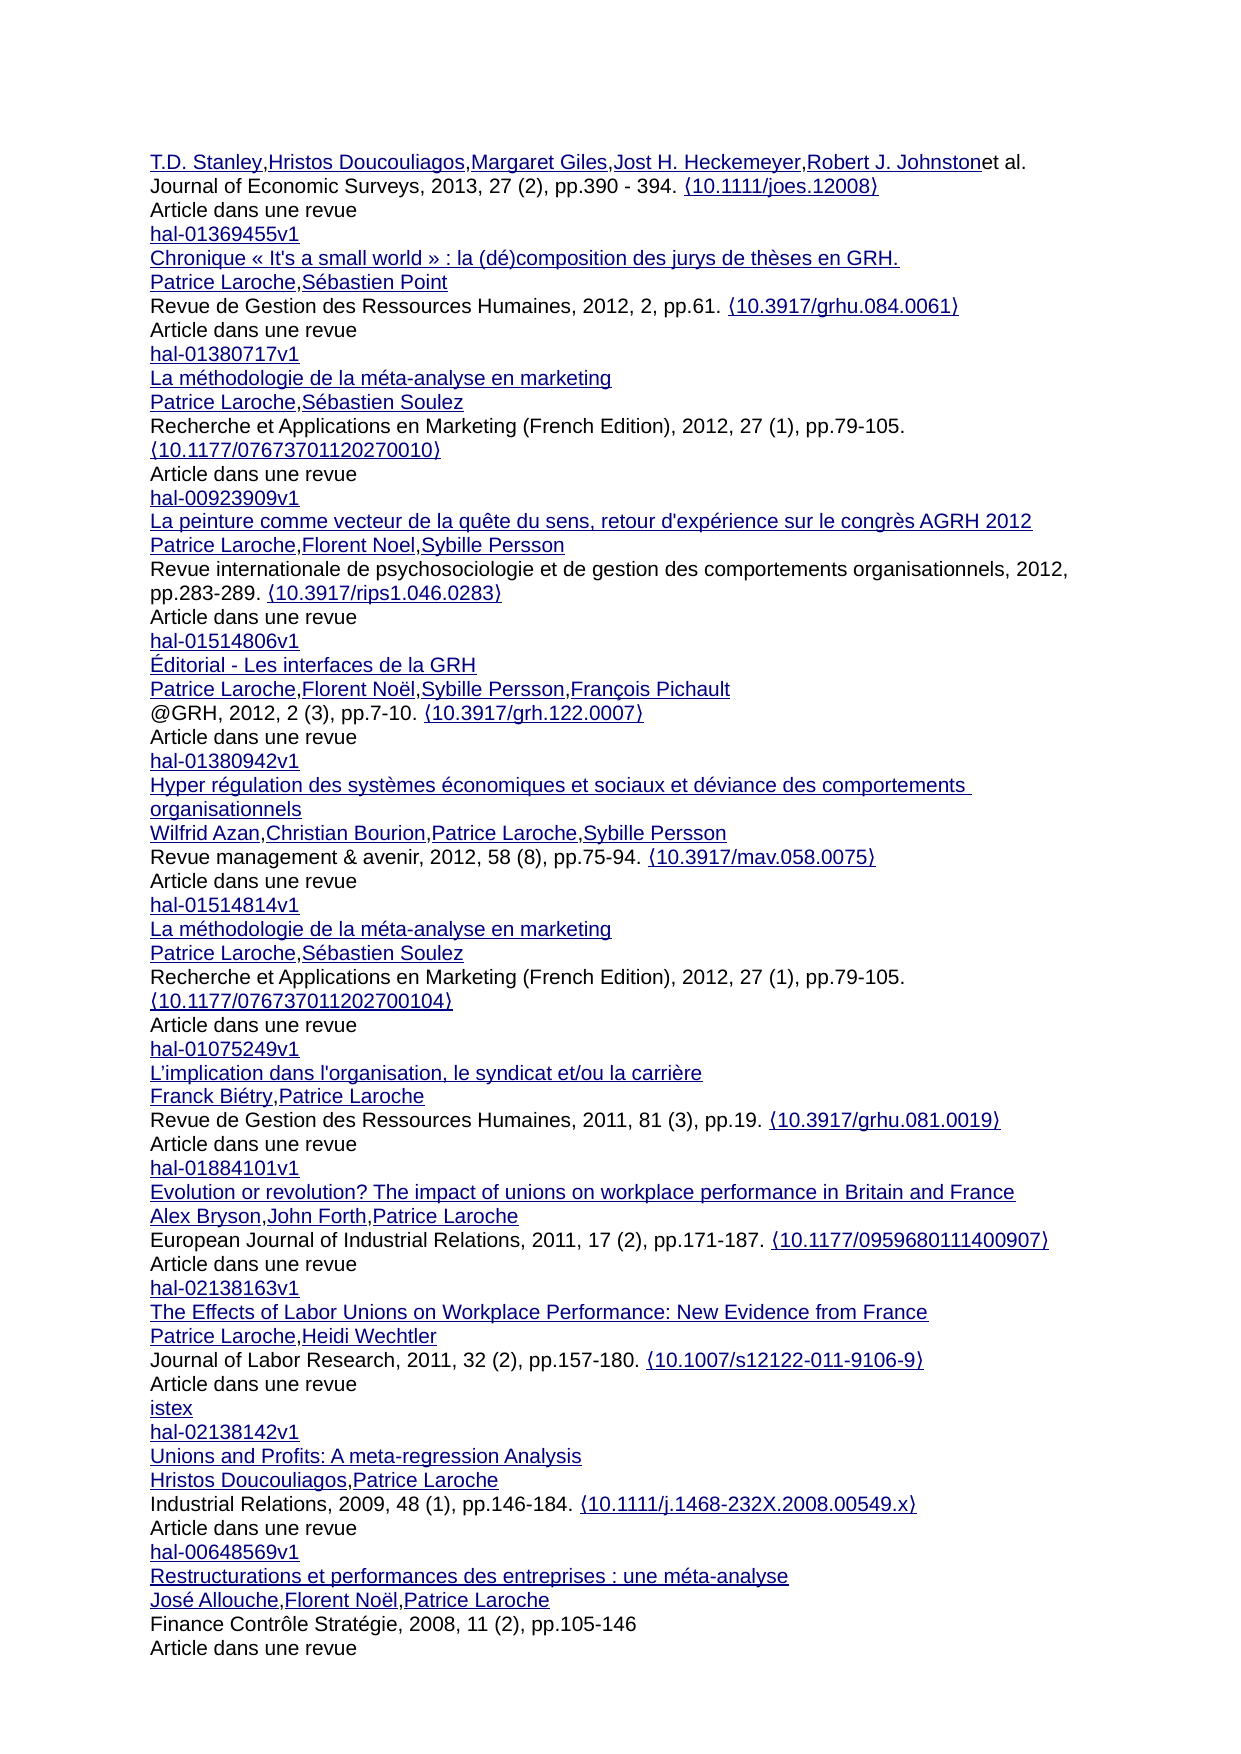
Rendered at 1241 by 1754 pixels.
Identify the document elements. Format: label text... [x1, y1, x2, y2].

table_cell Restructurations et performances des entreprises : une méta-analyse José Allouche,Florent Noël,Patrice Laroche Finance Contrôle Stratégie, 2008, 11 (2), pp.105-146 Article dans une revue [150, 1564, 1090, 1659]
table_cell The Effects of Labor Unions on Workplace Performance: New Evidence from France Patrice Laroche,Heidi Wechtler Journal of Labor Research, 2011, 32 (2), pp.157-180. ⟨10.1007/s12122-011-9106-9⟩ Article dans une revue istex hal-02138142v1 [150, 1300, 1090, 1444]
table_cell Chronique « It's a small world » : la (dé)composition des jurys de thèses en GRH. Patrice Laroche,Sébastien Point Revue de Gestion des Ressources Humaines, 2012, 2, pp.61. ⟨10.3917/grhu.084.0061⟩ Article dans une revue hal-01380717v1 [150, 246, 1090, 366]
table_cell La méthodologie de la méta-analyse en marketing Patrice Laroche,Sébastien Soulez Recherche et Applications en Marketing (French Edition), 2012, 27 (1), pp.79-105. ⟨10.1177/076737011202700104⟩ Article dans une revue hal-01075249v1 [150, 917, 1090, 1060]
table_cell L’implication dans l'organisation, le syndicat et/ou la carrière Franck Biétry,Patrice Laroche Revue de Gestion des Ressources Humaines, 2011, 81 (3), pp.19. ⟨10.3917/grhu.081.0019⟩ Article dans une revue hal-01884101v1 [150, 1060, 1090, 1180]
table_cell Evolution or revolution? The impact of unions on workplace performance in Britain and France Alex Bryson,John Forth,Patrice Laroche European Journal of Industrial Relations, 2011, 17 (2), pp.171-187. ⟨10.1177/0959680111400907⟩ Article dans une revue hal-02138163v1 [150, 1180, 1090, 1300]
table_cell Éditorial - Les interfaces de la GRH Patrice Laroche,Florent Noël,Sybille Persson,François Pichault @GRH, 2012, 2 (3), pp.7-10. ⟨10.3917/grh.122.0007⟩ Article dans une revue hal-01380942v1 [150, 653, 1090, 773]
table_cell Hyper régulation des systèmes économiques et sociaux et déviance des comportements organisationnels Wilfrid Azan,Christian Bourion,Patrice Laroche,Sybille Persson Revue management & avenir, 2012, 58 (8), pp.75-94. ⟨10.3917/mav.058.0075⟩ Article dans une revue hal-01514814v1 [150, 773, 1090, 917]
table_cell Unions and Profits: A meta-regression Analysis Hristos Doucouliagos,Patrice Laroche Industrial Relations, 2009, 48 (1), pp.146-184. ⟨10.1111/j.1468-232X.2008.00549.x⟩ Article dans une revue hal-00648569v1 [150, 1444, 1090, 1563]
table_cell T.D. Stanley,Hristos Doucouliagos,Margaret Giles,Jost H. Heckemeyer,Robert J. Johnstonet al. Journal of Economic Surveys, 2013, 27 (2), pp.390 - 394. ⟨10.1111/joes.12008⟩ Article dans une revue hal-01369455v1 [150, 150, 1090, 246]
table_cell La méthodologie de la méta-analyse en marketing Patrice Laroche,Sébastien Soulez Recherche et Applications en Marketing (French Edition), 2012, 27 (1), pp.79-105. ⟨10.1177/07673701120270010⟩ Article dans une revue hal-00923909v1 [150, 366, 1090, 509]
table_cell La peinture comme vecteur de la quête du sens, retour d'expérience sur le congrès AGRH 2012 Patrice Laroche,Florent Noel,Sybille Persson Revue internationale de psychosociologie et de gestion des comportements organisationnels, 2012, pp.283-289. ⟨10.3917/rips1.046.0283⟩ Article dans une revue hal-01514806v1 [150, 509, 1090, 653]
